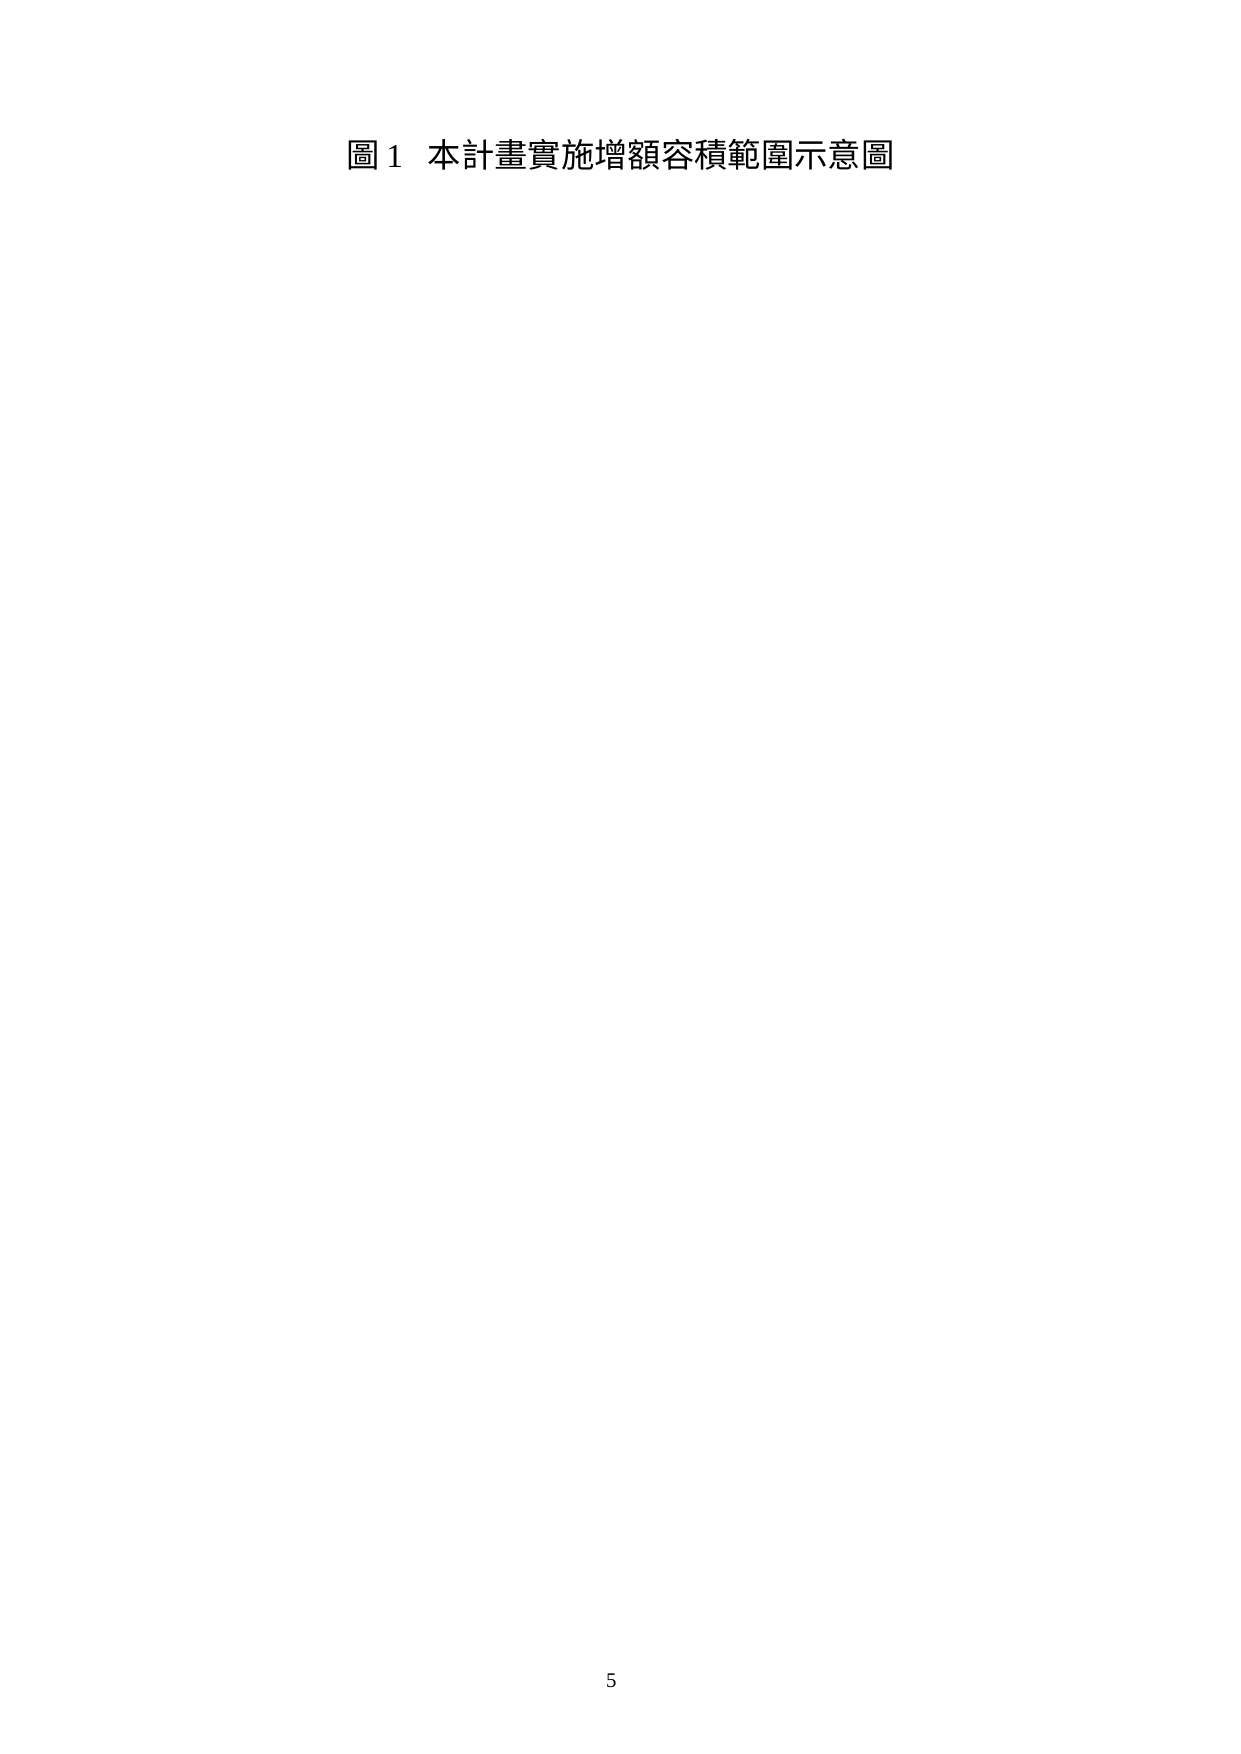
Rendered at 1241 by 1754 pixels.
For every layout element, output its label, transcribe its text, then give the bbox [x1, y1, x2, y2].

text 圖1 本計畫實施增額容積範圍示意圖 [187, 128, 1053, 177]
